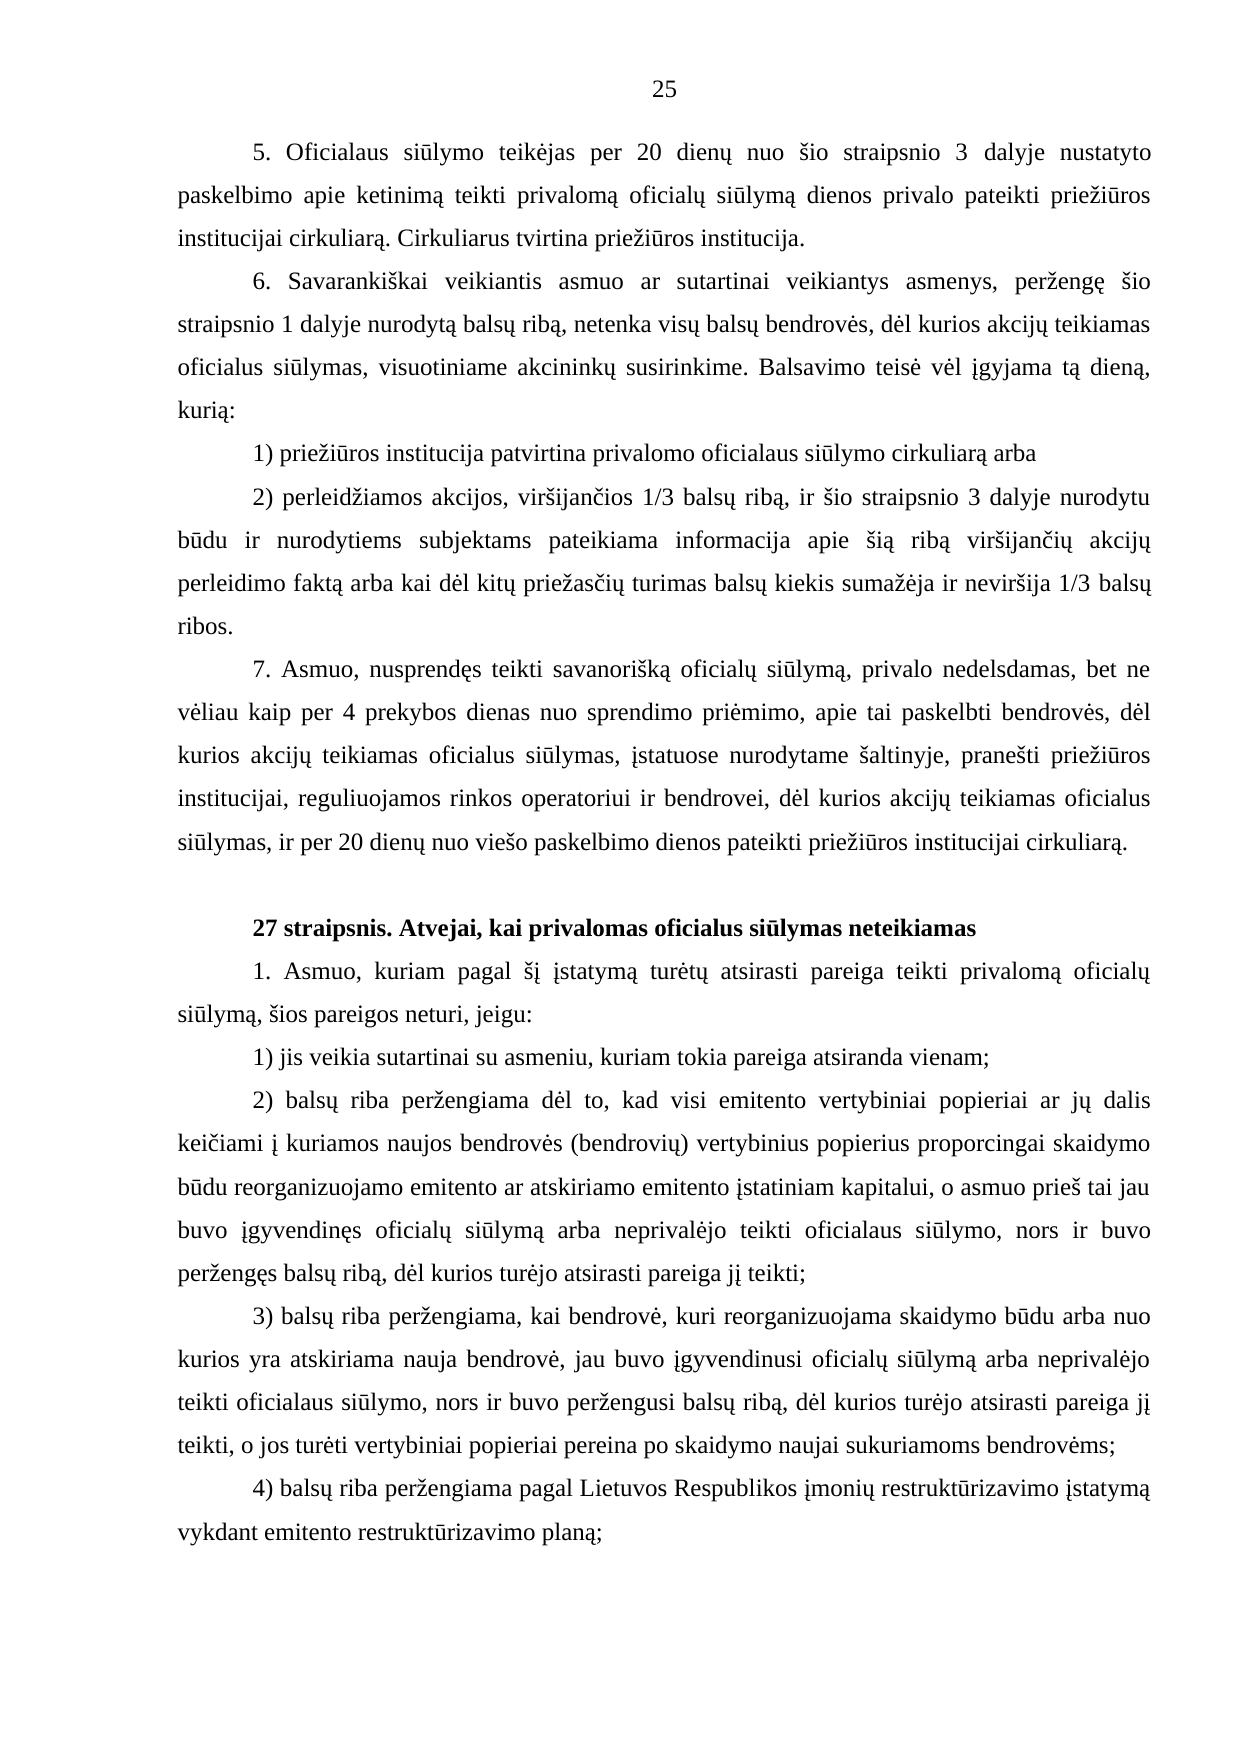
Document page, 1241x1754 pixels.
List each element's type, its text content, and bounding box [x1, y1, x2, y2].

text 2) balsų riba peržengiama dėl to, kad visi emitento vertybiniai popieriai ar jų dalis keičiami į kuriamos naujos bendrovės (bendrovių) vertybinius popierius proporcingai skaidymo būdu reorganizuojamo emitento ar atskiriamo emitento įstatiniam kapitalui, o asmuo prieš tai jau buvo įgyvendinęs oficialų siūlymą arba neprivalėjo teikti oficialaus siūlymo, nors ir buvo peržengęs balsų ribą, dėl kurios turėjo atsirasti pareiga jį teikti; [177, 1085, 1152, 1287]
text 1) jis veikia sutartinai su asmeniu, kuriam tokia pareiga atsiranda vienam; [177, 1042, 1152, 1071]
text 7. Asmuo, nusprendęs teikti savanorišką oficialų siūlymą, privalo nedelsdamas, bet ne vėliau kaip per 4 prekybos dienas nuo sprendimo priėmimo, apie tai paskelbti bendrovės, dėl kurios akcijų teikiamas oficialus siūlymas, įstatuose nurodytame šaltinyje, pranešti priežiūros institucijai, reguliuojamos rinkos operatoriui ir bendrovei, dėl kurios akcijų teikiamas oficialus siūlymas, ir per 20 dienų nuo viešo paskelbimo dienos pateikti priežiūros institucijai cirkuliarą. [177, 654, 1152, 855]
text 1. Asmuo, kuriam pagal šį įstatymą turėtų atsirasti pareiga teikti privalomą oficialų siūlymą, šios pareigos neturi, jeigu: [177, 956, 1152, 1028]
text 2) perleidžiamos akcijos, viršijančios 1/3 balsų ribą, ir šio straipsnio 3 dalyje nurodytu būdu ir nurodytiems subjektams pateikiama informacija apie šią ribą viršijančių akcijų perleidimo faktą arba kai dėl kitų priežasčių turimas balsų kiekis sumažėja ir neviršija 1/3 balsų ribos. [177, 482, 1152, 640]
text 6. Savarankiškai veikiantis asmuo ar sutartinai veikiantys asmenys, peržengę šio straipsnio 1 dalyje nurodytą balsų ribą, netenka visų balsų bendrovės, dėl kurios akcijų teikiamas oficialus siūlymas, visuotiniame akcininkų susirinkime. Balsavimo teisė vėl įgyjama tą dieną, kurią: [177, 266, 1152, 424]
text 3) balsų riba peržengiama, kai bendrovė, kuri reorganizuojama skaidymo būdu arba nuo kurios yra atskiriama nauja bendrovė, jau buvo įgyvendinusi oficialų siūlymą arba neprivalėjo teikti oficialaus siūlymo, nors ir buvo peržengusi balsų ribą, dėl kurios turėjo atsirasti pareiga jį teikti, o jos turėti vertybiniai popieriai pereina po skaidymo naujai sukuriamoms bendrovėms; [177, 1301, 1152, 1459]
text 1) priežiūros institucija patvirtina privalomo oficialaus siūlymo cirkuliarą arba [177, 438, 1152, 467]
text 5. Oficialaus siūlymo teikėjas per 20 dienų nuo šio straipsnio 3 dalyje nustatyto paskelbimo apie ketinimą teikti privalomą oficialų siūlymą dienos privalo pateikti priežiūros institucijai cirkuliarą. Cirkuliarus tvirtina priežiūros institucija. [177, 137, 1152, 252]
text 27 straipsnis. Atvejai, kai privalomas oficialus siūlymas neteikiamas [177, 913, 1152, 942]
text 4) balsų riba peržengiama pagal Lietuvos Respublikos įmonių restruktūrizavimo įstatymą vykdant emitento restruktūrizavimo planą; [177, 1473, 1152, 1545]
